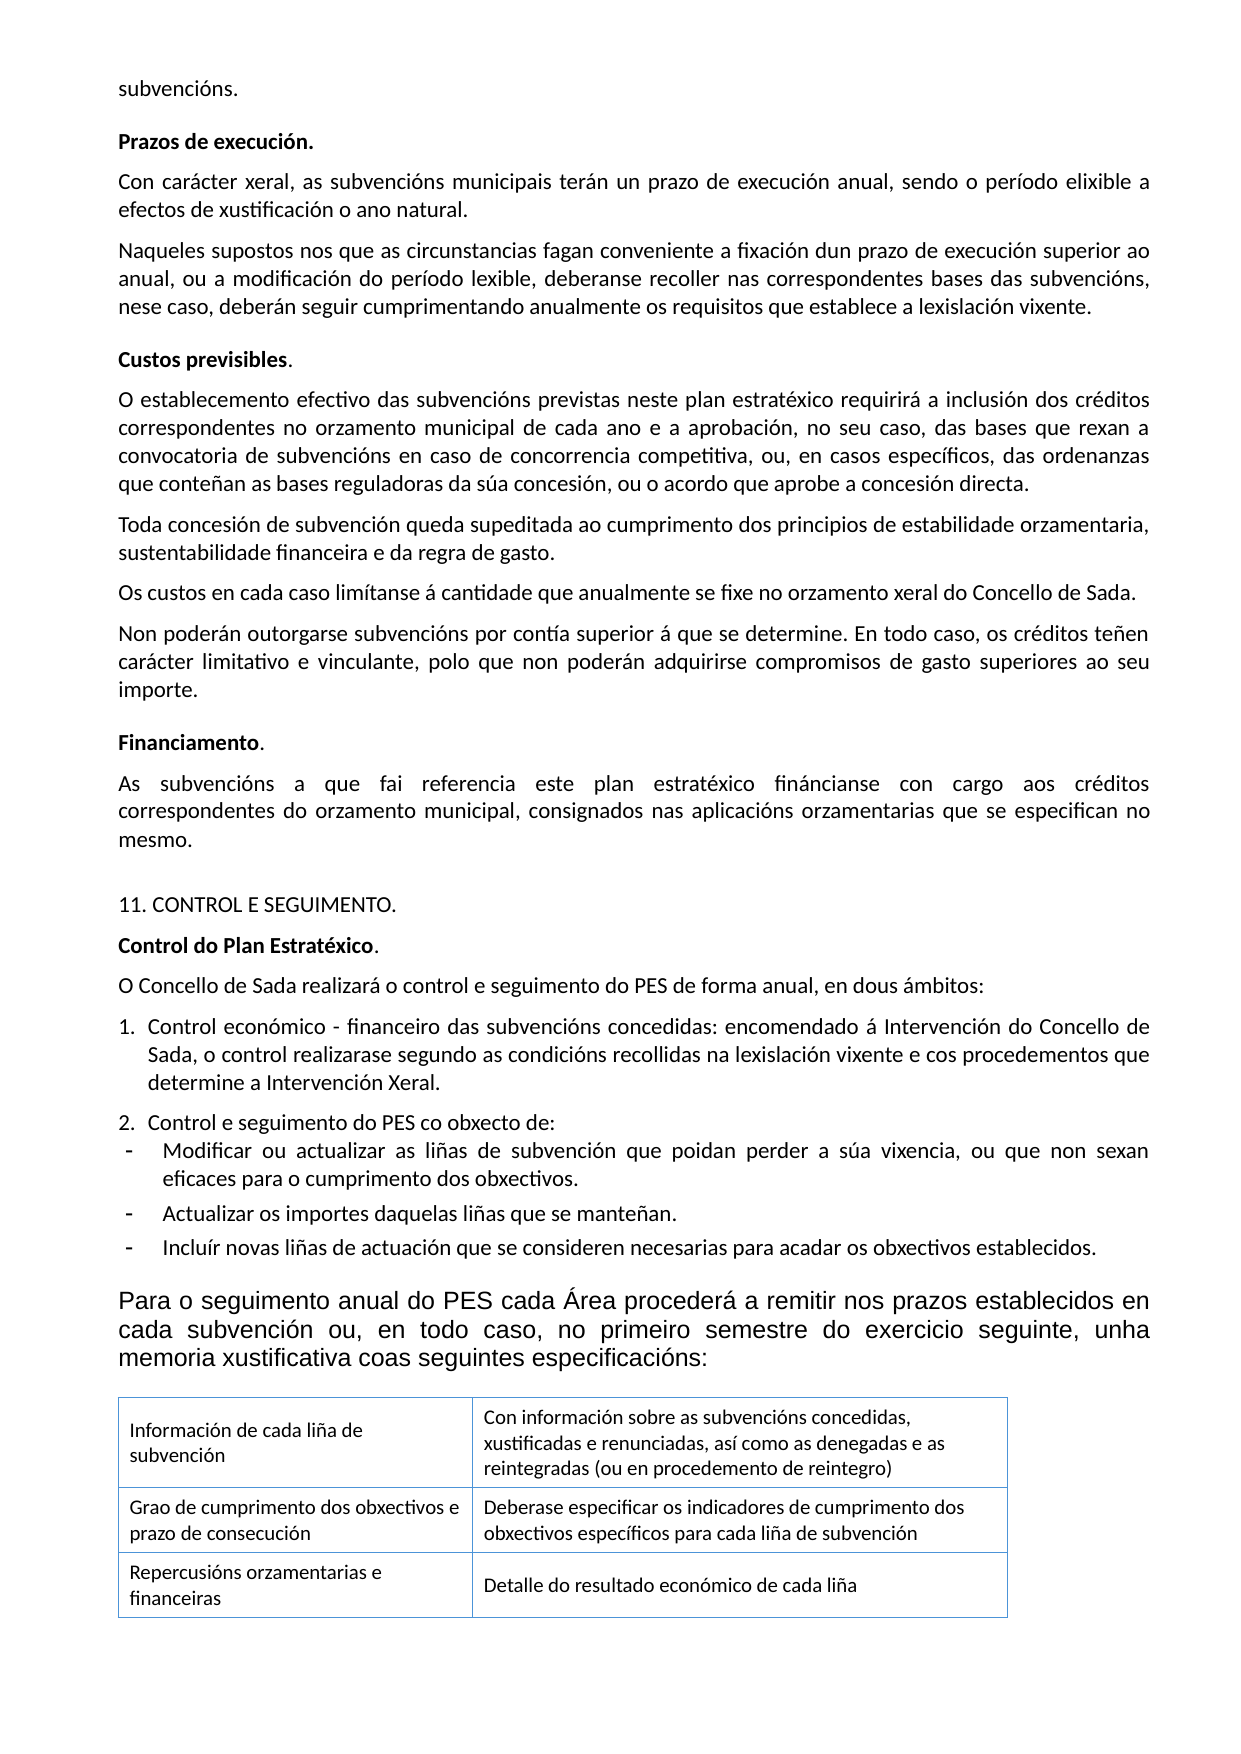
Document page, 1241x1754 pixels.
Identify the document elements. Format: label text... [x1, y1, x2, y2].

text subvencións. [118, 74, 1152, 102]
list Control e seguimento do PES co obxecto de: [118, 1108, 1152, 1136]
table_cell Detalle do resultado económico de cada liña [473, 1553, 1007, 1617]
text O Concello de Sada realizará o control e seguimento do PES de forma anual, en dous ámbitos: [118, 971, 1152, 999]
text Prazos de execución. [118, 127, 1152, 155]
text Naqueles supostos nos que as circunstancias fagan conveniente a fixación dun prazo de execución superior ao anual, ou a modificación do período lexible, deberanse recoller nas correspondentes bases das subvencións, nese caso, deberán seguir cumprimentando anualmente os requisitos que establece a lexislación vixente. [118, 236, 1152, 320]
text Custos previsibles. [118, 345, 1152, 373]
text 11. CONTROL E SEGUIMENTO. [118, 890, 1152, 918]
text Toda concesión de subvención queda supeditada ao cumprimento dos principios de estabilidade orzamentaria, sustentabilidade financeira e da regra de gasto. [118, 510, 1152, 566]
text Financiamento. [118, 728, 1152, 756]
list Control económico - financeiro das subvencións concedidas: encomendado á Intervención do Concello de Sada, o control realizarase segundo as condicións recollidas na lexislación vixente e cos procedementos que determine a Intervención Xeral. [118, 1012, 1152, 1096]
text Con carácter xeral, as subvencións municipais terán un prazo de execución anual, sendo o período elixible a efectos de xustificación o ano natural. [118, 167, 1152, 223]
text As subvencións a que fai referencia este plan estratéxico fináncianse con cargo aos créditos correspondentes do orzamento municipal, consignados nas aplicacións orzamentarias que se especifican no mesmo. [118, 769, 1152, 853]
table_header Con información sobre as subvencións concedidas, xustificadas e renunciadas, así como as denegadas e as reintegradas (ou en procedemento de reintegro) [473, 1398, 1007, 1487]
list Actualizar os importes daquelas liñas que se manteñan. [125, 1199, 1152, 1227]
table_cell Repercusións orzamentarias e financeiras [119, 1553, 472, 1617]
table_header Información de cada liña de subvención [119, 1398, 472, 1487]
text Para o seguimento anual do PES cada Área procederá a remitir nos prazos establecidos en cada subvención ou, en todo caso, no primeiro semestre do exercicio seguinte, unha memoria xustificativa coas seguintes especificacións: [118, 1286, 1152, 1372]
list Incluír novas liñas de actuación que se consideren necesarias para acadar os obxectivos establecidos. [125, 1233, 1152, 1261]
text Control do Plan Estratéxico. [118, 931, 1152, 959]
table_cell Deberase especificar os indicadores de cumprimento dos obxectivos específicos para cada liña de subvención [473, 1488, 1007, 1552]
text O establecemento efectivo das subvencións previstas neste plan estratéxico requirirá a inclusión dos créditos correspondentes no orzamento municipal de cada ano e a aprobación, no seu caso, das bases que rexan a convocatoria de subvencións en caso de concorrencia competitiva, ou, en casos específicos, das ordenanzas que conteñan as bases reguladoras da súa concesión, ou o acordo que aprobe a concesión directa. [118, 385, 1152, 497]
text Os custos en cada caso limítanse á cantidade que anualmente se fixe no orzamento xeral do Concello de Sada. [118, 578, 1152, 607]
list Modificar ou actualizar as liñas de subvención que poidan perder a súa vixencia, ou que non sexan eficaces para o cumprimento dos obxectivos. [125, 1136, 1152, 1192]
text Non poderán outorgarse subvencións por contía superior á que se determine. En todo caso, os créditos teñen carácter limitativo e vinculante, polo que non poderán adquirirse compromisos de gasto superiores ao seu importe. [118, 619, 1152, 703]
table_cell Grao de cumprimento dos obxectivos e prazo de consecución [119, 1488, 472, 1552]
